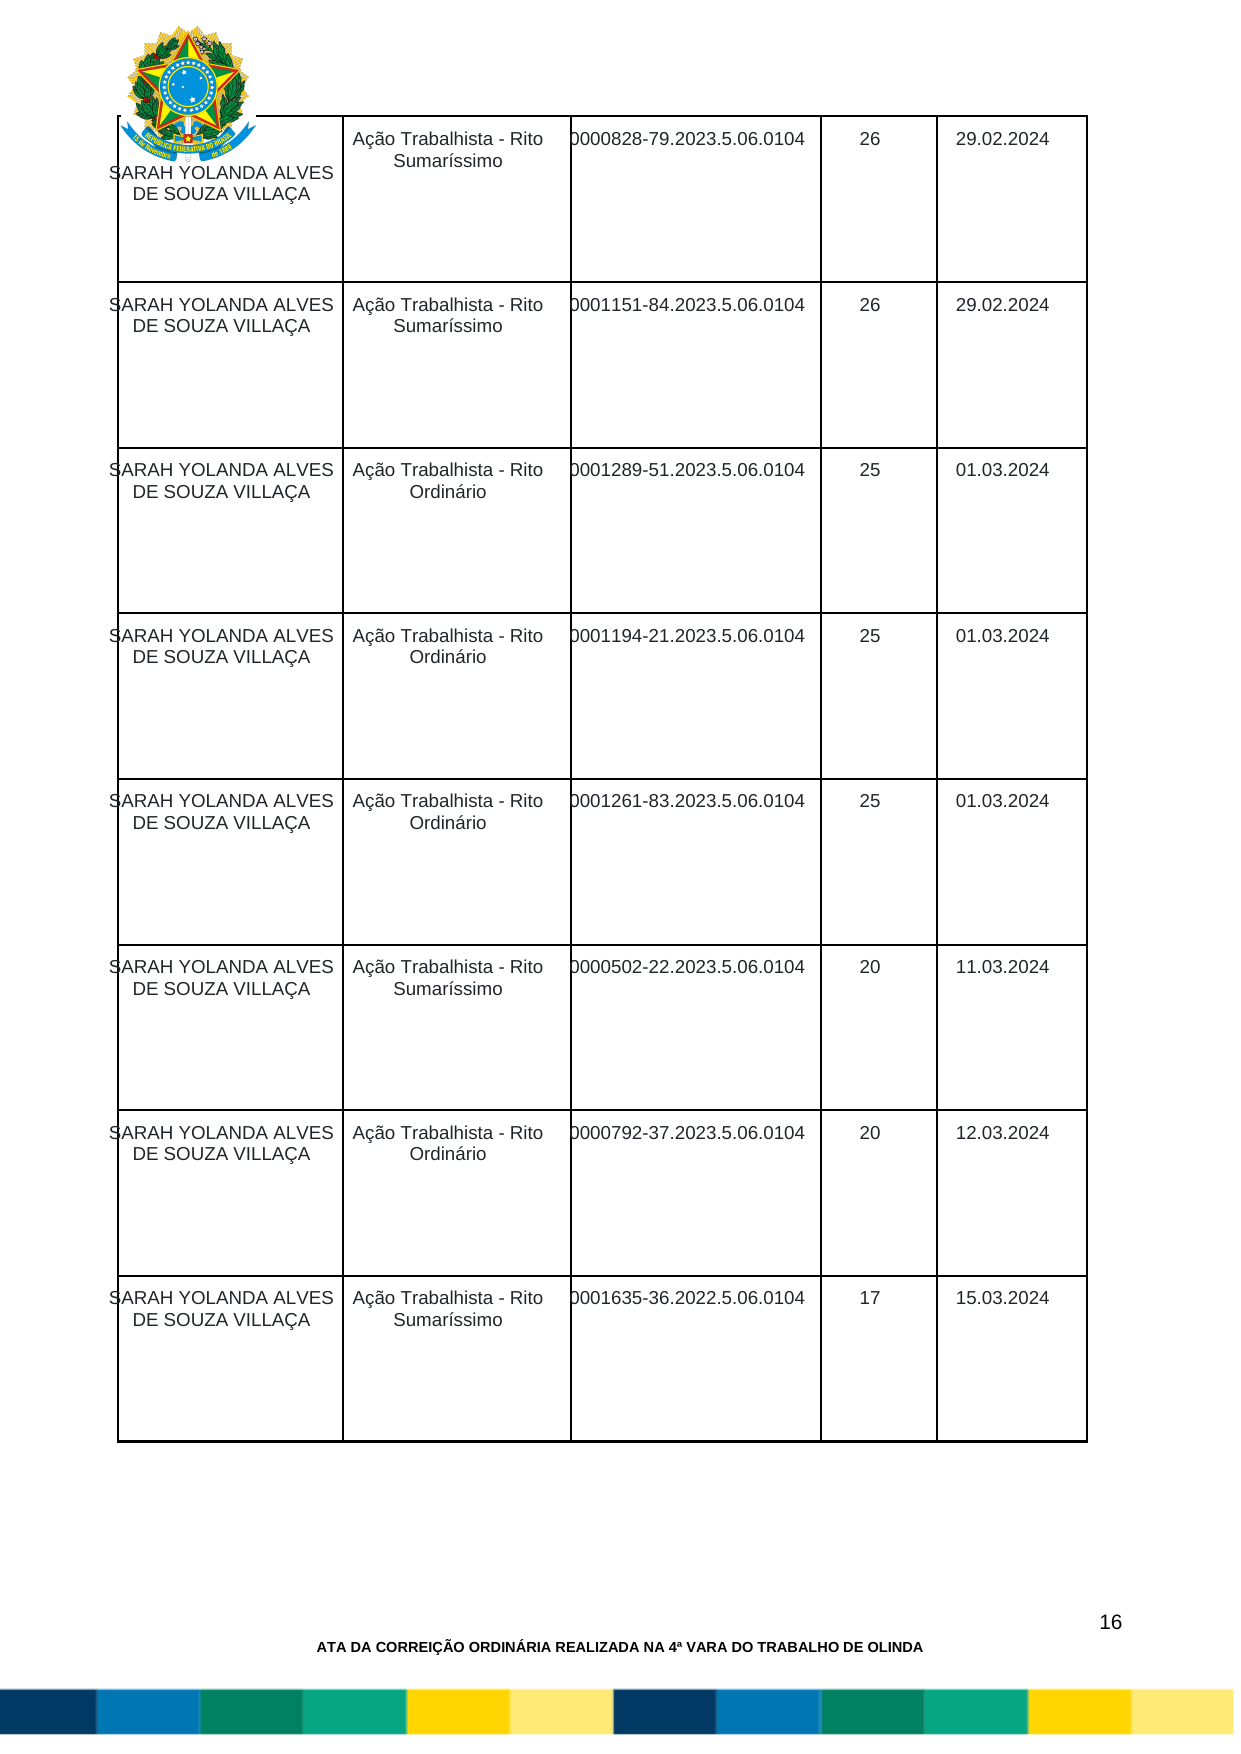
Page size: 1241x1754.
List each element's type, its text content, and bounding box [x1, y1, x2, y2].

table_cell 0001151-84.2023.5.06.0104 [572, 283, 820, 447]
table_cell 29.02.2024 [938, 283, 1086, 447]
table_cell 20 [822, 946, 936, 1109]
table_cell 25 [822, 449, 936, 612]
table_cell 17 [822, 1277, 936, 1440]
table_cell 0000828-79.2023.5.06.0104 [572, 117, 820, 281]
table_cell 15.03.2024 [938, 1277, 1086, 1440]
table_cell 01.03.2024 [938, 449, 1086, 612]
table_cell Ação Trabalhista - Rito Ordinário [344, 614, 570, 778]
table_cell SARAH YOLANDA ALVES DE SOUZA VILLAÇA [119, 117, 342, 281]
table_cell Ação Trabalhista - Rito Ordinário [344, 449, 570, 612]
table_cell 11.03.2024 [938, 946, 1086, 1109]
table_cell 0001635-36.2022.5.06.0104 [572, 1277, 820, 1440]
table_cell Ação Trabalhista - Rito Sumaríssimo [344, 946, 570, 1109]
table_cell 25 [822, 614, 936, 778]
table_cell 0001194-21.2023.5.06.0104 [572, 614, 820, 778]
table_cell 0001289-51.2023.5.06.0104 [572, 449, 820, 612]
table_cell 25 [822, 780, 936, 943]
table_cell 0001261-83.2023.5.06.0104 [572, 780, 820, 943]
table_cell Ação Trabalhista - Rito Ordinário [344, 780, 570, 943]
table_cell SARAH YOLANDA ALVES DE SOUZA VILLAÇA [119, 780, 342, 943]
table_cell SARAH YOLANDA ALVES DE SOUZA VILLAÇA [119, 449, 342, 612]
table_cell SARAH YOLANDA ALVES DE SOUZA VILLAÇA [119, 1111, 342, 1275]
table_cell 0000502-22.2023.5.06.0104 [572, 946, 820, 1109]
table_cell Ação Trabalhista - Rito Sumaríssimo [344, 283, 570, 447]
table_cell 12.03.2024 [938, 1111, 1086, 1275]
table_cell Ação Trabalhista - Rito Sumaríssimo [344, 117, 570, 281]
table_cell 01.03.2024 [938, 780, 1086, 943]
table_cell SARAH YOLANDA ALVES DE SOUZA VILLAÇA [119, 614, 342, 778]
table_cell SARAH YOLANDA ALVES DE SOUZA VILLAÇA [119, 946, 342, 1109]
table_cell 26 [822, 117, 936, 281]
table_cell 0000792-37.2023.5.06.0104 [572, 1111, 820, 1275]
table_cell Ação Trabalhista - Rito Ordinário [344, 1111, 570, 1275]
table_cell SARAH YOLANDA ALVES DE SOUZA VILLAÇA [119, 283, 342, 447]
table_cell 29.02.2024 [938, 117, 1086, 281]
table_cell Ação Trabalhista - Rito Sumaríssimo [344, 1277, 570, 1440]
table_cell 01.03.2024 [938, 614, 1086, 778]
table_cell 26 [822, 283, 936, 447]
table_cell 20 [822, 1111, 936, 1275]
table_cell SARAH YOLANDA ALVES DE SOUZA VILLAÇA [119, 1277, 342, 1440]
